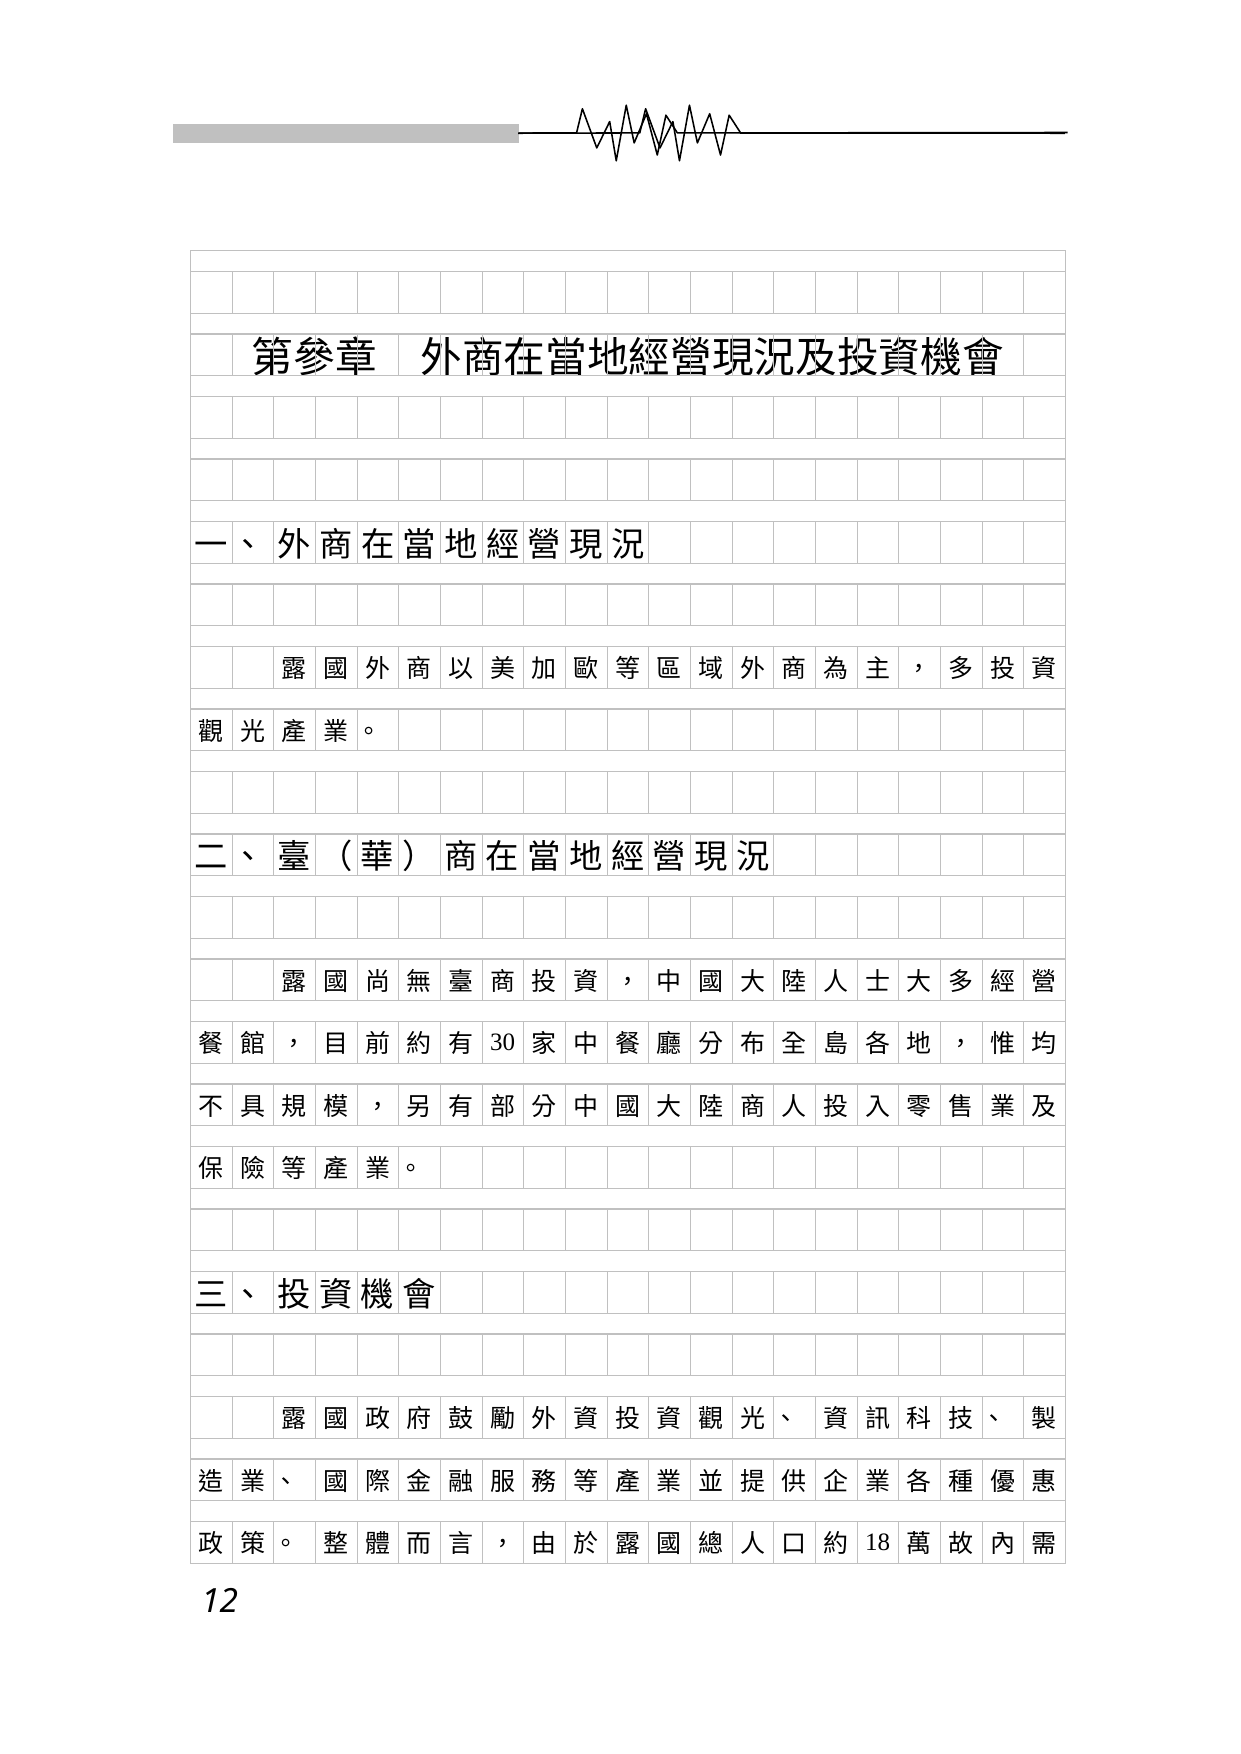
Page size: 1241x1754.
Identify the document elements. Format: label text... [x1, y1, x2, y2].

text 露國外商以美加歐等區域外商為主，多投資觀光產業。 [566, 647, 607, 688]
text 、 [233, 835, 273, 875]
text 露國尚無臺商投資，中國大陸人士大多經營餐館，目前約有30家中餐廳分布全島各地，惟均不具規模，另有部分中國大陸商人投入零售業及保險等產業。 [691, 1022, 732, 1063]
text 露國外商以美加歐等區域外商為主，多投資觀光產業。 [649, 647, 690, 688]
text 第參章 外商在當地經營現況及投資機會 [983, 335, 1023, 375]
text 露國尚無臺商投資，中國大陸人士大多經營餐館，目前約有30家中餐廳分布全島各地，惟均不具規模，另有部分中國大陸商人投入零售業及保險等產業。 [858, 1147, 898, 1188]
text 露國尚無臺商投資，中國大陸人士大多經營餐館，目前約有30家中餐廳分布全島各地，惟均不具規模，另有部分中國大陸商人投入零售業及保險等產業。 [566, 960, 607, 1000]
text [1024, 1272, 1065, 1313]
text [983, 835, 1023, 875]
text 露國尚無臺商投資，中國大陸人士大多經營餐館，目前約有30家中餐廳分布全島各地，惟均不具規模，另有部分中國大陸商人投入零售業及保險等產業。 [441, 1147, 482, 1188]
text 外 [274, 522, 315, 563]
text 露國尚無臺商投資，中國大陸人士大多經營餐館，目前約有30家中餐廳分布全島各地，惟均不具規模，另有部分中國大陸商人投入零售業及保險等產業。 [483, 960, 523, 1000]
text [691, 1272, 732, 1313]
text 第參章 外商在當地經營現況及投資機會 [816, 335, 857, 375]
text 第參章 外商在當地經營現況及投資機會 [774, 335, 815, 375]
text 露國尚無臺商投資，中國大陸人士大多經營餐館，目前約有30家中餐廳分布全島各地，惟均不具規模，另有部分中國大陸商人投入零售業及保險等產業。 [358, 960, 398, 1000]
text 露國尚無臺商投資，中國大陸人士大多經營餐館，目前約有30家中餐廳分布全島各地，惟均不具規模，另有部分中國大陸商人投入零售業及保險等產業。 [816, 1085, 857, 1125]
text [1024, 835, 1065, 875]
text 露國尚無臺商投資，中國大陸人士大多經營餐館，目前約有30家中餐廳分布全島各地，惟均不具規模，另有部分中國大陸商人投入零售業及保險等產業。 [774, 1085, 815, 1125]
text 第參章 外商在當地經營現況及投資機會 [191, 335, 232, 375]
text 露國尚無臺商投資，中國大陸人士大多經營餐館，目前約有30家中餐廳分布全島各地，惟均不具規模，另有部分中國大陸商人投入零售業及保險等產業。 [858, 960, 898, 1000]
text 露國尚無臺商投資，中國大陸人士大多經營餐館，目前約有30家中餐廳分布全島各地，惟均不具規模，另有部分中國大陸商人投入零售業及保險等產業。 [983, 1022, 1023, 1063]
text 露國尚無臺商投資，中國大陸人士大多經營餐館，目前約有30家中餐廳分布全島各地，惟均不具規模，另有部分中國大陸商人投入零售業及保險等產業。 [191, 1064, 1065, 1083]
text 露國尚無臺商投資，中國大陸人士大多經營餐館，目前約有30家中餐廳分布全島各地，惟均不具規模，另有部分中國大陸商人投入零售業及保險等產業。 [233, 960, 273, 1000]
text 露國尚無臺商投資，中國大陸人士大多經營餐館，目前約有30家中餐廳分布全島各地，惟均不具規模，另有部分中國大陸商人投入零售業及保險等產業。 [191, 960, 232, 1000]
text [816, 835, 857, 875]
text 露國外商以美加歐等區域外商為主，多投資觀光產業。 [649, 710, 690, 750]
text 現 [566, 522, 607, 563]
text 露國尚無臺商投資，中國大陸人士大多經營餐館，目前約有30家中餐廳分布全島各地，惟均不具規模，另有部分中國大陸商人投入零售業及保險等產業。 [774, 1022, 815, 1063]
text 露國尚無臺商投資，中國大陸人士大多經營餐館，目前約有30家中餐廳分布全島各地，惟均不具規模，另有部分中國大陸商人投入零售業及保險等產業。 [941, 1085, 982, 1125]
text 露國外商以美加歐等區域外商為主，多投資觀光產業。 [441, 710, 482, 750]
text 露國尚無臺商投資，中國大陸人士大多經營餐館，目前約有30家中餐廳分布全島各地，惟均不具規模，另有部分中國大陸商人投入零售業及保險等產業。 [691, 1085, 732, 1125]
text 露國尚無臺商投資，中國大陸人士大多經營餐館，目前約有30家中餐廳分布全島各地，惟均不具規模，另有部分中國大陸商人投入零售業及保險等產業。 [899, 1085, 940, 1125]
text 露國尚無臺商投資，中國大陸人士大多經營餐館，目前約有30家中餐廳分布全島各地，惟均不具規模，另有部分中國大陸商人投入零售業及保險等產業。 [608, 960, 648, 1000]
text 露國尚無臺商投資，中國大陸人士大多經營餐館，目前約有30家中餐廳分布全島各地，惟均不具規模，另有部分中國大陸商人投入零售業及保險等產業。 [816, 1147, 857, 1188]
text 露國外商以美加歐等區域外商為主，多投資觀光產業。 [316, 647, 357, 688]
text [899, 835, 940, 875]
text [733, 1272, 773, 1313]
text 露國外商以美加歐等區域外商為主，多投資觀光產業。 [399, 647, 440, 688]
text 露國尚無臺商投資，中國大陸人士大多經營餐館，目前約有30家中餐廳分布全島各地，惟均不具規模，另有部分中國大陸商人投入零售業及保險等產業。 [358, 1085, 398, 1125]
text 露國外商以美加歐等區域外商為主，多投資觀光產業。 [899, 710, 940, 750]
text [858, 522, 898, 563]
text 第參章 外商在當地經營現況及投資機會 [899, 335, 940, 375]
text [191, 1251, 1065, 1271]
text 第參章 外商在當地經營現況及投資機會 [1024, 335, 1065, 375]
text 露國外商以美加歐等區域外商為主，多投資觀光產業。 [608, 710, 648, 750]
text 露國外商以美加歐等區域外商為主，多投資觀光產業。 [608, 647, 648, 688]
text 露國尚無臺商投資，中國大陸人士大多經營餐館，目前約有30家中餐廳分布全島各地，惟均不具規模，另有部分中國大陸商人投入零售業及保險等產業。 [941, 1147, 982, 1188]
text 露國尚無臺商投資，中國大陸人士大多經營餐館，目前約有30家中餐廳分布全島各地，惟均不具規模，另有部分中國大陸商人投入零售業及保險等產業。 [816, 960, 857, 1000]
text 況 [608, 522, 648, 563]
text 露國尚無臺商投資，中國大陸人士大多經營餐館，目前約有30家中餐廳分布全島各地，惟均不具規模，另有部分中國大陸商人投入零售業及保險等產業。 [274, 1147, 315, 1188]
text 露國尚無臺商投資，中國大陸人士大多經營餐館，目前約有30家中餐廳分布全島各地，惟均不具規模，另有部分中國大陸商人投入零售業及保險等產業。 [399, 1085, 440, 1125]
text 露國外商以美加歐等區域外商為主，多投資觀光產業。 [524, 710, 565, 750]
text 露國外商以美加歐等區域外商為主，多投資觀光產業。 [858, 710, 898, 750]
text [941, 835, 982, 875]
text 營 [524, 522, 565, 563]
text 第參章 外商在當地經營現況及投資機會 [733, 335, 773, 375]
text 第參章 外商在當地經營現況及投資機會 [233, 335, 273, 375]
text 當 [524, 835, 565, 875]
text 第參章 外商在當地經營現況及投資機會 [858, 335, 898, 375]
text 露國尚無臺商投資，中國大陸人士大多經營餐館，目前約有30家中餐廳分布全島各地，惟均不具規模，另有部分中國大陸商人投入零售業及保險等產業。 [733, 1085, 773, 1125]
text 露國尚無臺商投資，中國大陸人士大多經營餐館，目前約有30家中餐廳分布全島各地，惟均不具規模，另有部分中國大陸商人投入零售業及保險等產業。 [483, 1022, 523, 1063]
text 第參章 外商在當地經營現況及投資機會 [608, 335, 648, 375]
text 露國尚無臺商投資，中國大陸人士大多經營餐館，目前約有30家中餐廳分布全島各地，惟均不具規模，另有部分中國大陸商人投入零售業及保險等產業。 [899, 1147, 940, 1188]
text 露國尚無臺商投資，中國大陸人士大多經營餐館，目前約有30家中餐廳分布全島各地，惟均不具規模，另有部分中國大陸商人投入零售業及保險等產業。 [774, 1147, 815, 1188]
text 露國外商以美加歐等區域外商為主，多投資觀光產業。 [983, 710, 1023, 750]
text 在 [483, 835, 523, 875]
text 露國外商以美加歐等區域外商為主，多投資觀光產業。 [1024, 647, 1065, 688]
text [816, 522, 857, 563]
text 露國尚無臺商投資，中國大陸人士大多經營餐館，目前約有30家中餐廳分布全島各地，惟均不具規模，另有部分中國大陸商人投入零售業及保險等產業。 [483, 1147, 523, 1188]
text 露國政府鼓勵外資投資觀光、資訊科技、製造業、國際金融服務等產業並提供企業各種優惠政策。整體而言，由於露國總人口約18萬故內需市場有限，惟因加勒比海區域總人口數達約4,300萬人，區域市場仍具發展潛力，投資宜以出口為主。 [191, 1501, 1065, 1521]
text 露國尚無臺商投資，中國大陸人士大多經營餐館，目前約有30家中餐廳分布全島各地，惟均不具規模，另有部分中國大陸商人投入零售業及保險等產業。 [566, 1147, 607, 1188]
text 商 [316, 522, 357, 563]
text 第參章 外商在當地經營現況及投資機會 [483, 335, 523, 375]
text [774, 522, 815, 563]
text 露國尚無臺商投資，中國大陸人士大多經營餐館，目前約有30家中餐廳分布全島各地，惟均不具規模，另有部分中國大陸商人投入零售業及保險等產業。 [1024, 960, 1065, 1000]
text [191, 501, 1065, 521]
text 露國外商以美加歐等區域外商為主，多投資觀光產業。 [274, 710, 315, 750]
text 露國尚無臺商投資，中國大陸人士大多經營餐館，目前約有30家中餐廳分布全島各地，惟均不具規模，另有部分中國大陸商人投入零售業及保險等產業。 [524, 960, 565, 1000]
text [941, 1272, 982, 1313]
text [524, 1272, 565, 1313]
text 露國尚無臺商投資，中國大陸人士大多經營餐館，目前約有30家中餐廳分布全島各地，惟均不具規模，另有部分中國大陸商人投入零售業及保險等產業。 [191, 1022, 232, 1063]
text 一 [191, 522, 232, 563]
text 露國外商以美加歐等區域外商為主，多投資觀光產業。 [691, 710, 732, 750]
text 資 [316, 1272, 357, 1313]
text 露國尚無臺商投資，中國大陸人士大多經營餐館，目前約有30家中餐廳分布全島各地，惟均不具規模，另有部分中國大陸商人投入零售業及保險等產業。 [566, 1085, 607, 1125]
text [774, 1272, 815, 1313]
text 露國尚無臺商投資，中國大陸人士大多經營餐館，目前約有30家中餐廳分布全島各地，惟均不具規模，另有部分中國大陸商人投入零售業及保險等產業。 [816, 1022, 857, 1063]
text 露國尚無臺商投資，中國大陸人士大多經營餐館，目前約有30家中餐廳分布全島各地，惟均不具規模，另有部分中國大陸商人投入零售業及保險等產業。 [941, 960, 982, 1000]
text 露國政府鼓勵外資投資觀光、資訊科技、製造業、國際金融服務等產業並提供企業各種優惠政策。整體而言，由於露國總人口約18萬故內需市場有限，惟因加勒比海區域總人口數達約4,300萬人，區域市場仍具發展潛力，投資宜以出口為主。 [191, 1439, 1065, 1458]
text 露國尚無臺商投資，中國大陸人士大多經營餐館，目前約有30家中餐廳分布全島各地，惟均不具規模，另有部分中國大陸商人投入零售業及保險等產業。 [191, 1147, 232, 1188]
text 露國外商以美加歐等區域外商為主，多投資觀光產業。 [858, 647, 898, 688]
text [816, 1272, 857, 1313]
text 露國尚無臺商投資，中國大陸人士大多經營餐館，目前約有30家中餐廳分布全島各地，惟均不具規模，另有部分中國大陸商人投入零售業及保險等產業。 [191, 1085, 232, 1125]
text 、 [233, 1272, 273, 1313]
text 露國尚無臺商投資，中國大陸人士大多經營餐館，目前約有30家中餐廳分布全島各地，惟均不具規模，另有部分中國大陸商人投入零售業及保險等產業。 [233, 1022, 273, 1063]
text 露國尚無臺商投資，中國大陸人士大多經營餐館，目前約有30家中餐廳分布全島各地，惟均不具規模，另有部分中國大陸商人投入零售業及保險等產業。 [358, 1022, 398, 1063]
text 第參章 外商在當地經營現況及投資機會 [941, 335, 982, 375]
text 當 [399, 522, 440, 563]
text 露國尚無臺商投資，中國大陸人士大多經營餐館，目前約有30家中餐廳分布全島各地，惟均不具規模，另有部分中國大陸商人投入零售業及保險等產業。 [858, 1085, 898, 1125]
text 露國外商以美加歐等區域外商為主，多投資觀光產業。 [191, 626, 1065, 646]
text 商 [441, 835, 482, 875]
text [899, 522, 940, 563]
text 露國尚無臺商投資，中國大陸人士大多經營餐館，目前約有30家中餐廳分布全島各地，惟均不具規模，另有部分中國大陸商人投入零售業及保險等產業。 [899, 960, 940, 1000]
text 露國外商以美加歐等區域外商為主，多投資觀光產業。 [399, 710, 440, 750]
text [899, 1272, 940, 1313]
text （ [316, 835, 357, 875]
text 露國尚無臺商投資，中國大陸人士大多經營餐館，目前約有30家中餐廳分布全島各地，惟均不具規模，另有部分中國大陸商人投入零售業及保險等產業。 [399, 1022, 440, 1063]
text 露國外商以美加歐等區域外商為主，多投資觀光產業。 [191, 689, 1065, 708]
text 露國尚無臺商投資，中國大陸人士大多經營餐館，目前約有30家中餐廳分布全島各地，惟均不具規模，另有部分中國大陸商人投入零售業及保險等產業。 [774, 960, 815, 1000]
text 地 [441, 522, 482, 563]
text 露國尚無臺商投資，中國大陸人士大多經營餐館，目前約有30家中餐廳分布全島各地，惟均不具規模，另有部分中國大陸商人投入零售業及保險等產業。 [274, 1022, 315, 1063]
text 露國外商以美加歐等區域外商為主，多投資觀光產業。 [483, 647, 523, 688]
text 露國外商以美加歐等區域外商為主，多投資觀光產業。 [316, 710, 357, 750]
text 露國尚無臺商投資，中國大陸人士大多經營餐館，目前約有30家中餐廳分布全島各地，惟均不具規模，另有部分中國大陸商人投入零售業及保險等產業。 [733, 1022, 773, 1063]
text 第參章 外商在當地經營現況及投資機會 [191, 314, 1065, 333]
text 露國尚無臺商投資，中國大陸人士大多經營餐館，目前約有30家中餐廳分布全島各地，惟均不具規模，另有部分中國大陸商人投入零售業及保險等產業。 [566, 1022, 607, 1063]
text [983, 1272, 1023, 1313]
text 露國尚無臺商投資，中國大陸人士大多經營餐館，目前約有30家中餐廳分布全島各地，惟均不具規模，另有部分中國大陸商人投入零售業及保險等產業。 [316, 1022, 357, 1063]
text 露國外商以美加歐等區域外商為主，多投資觀光產業。 [191, 710, 232, 750]
text 第參章 外商在當地經營現況及投資機會 [566, 335, 607, 375]
text 露國尚無臺商投資，中國大陸人士大多經營餐館，目前約有30家中餐廳分布全島各地，惟均不具規模，另有部分中國大陸商人投入零售業及保險等產業。 [233, 1085, 273, 1125]
text 況 [733, 835, 773, 875]
text 露國尚無臺商投資，中國大陸人士大多經營餐館，目前約有30家中餐廳分布全島各地，惟均不具規模，另有部分中國大陸商人投入零售業及保險等產業。 [691, 1147, 732, 1188]
text 露國政府鼓勵外資投資觀光、資訊科技、製造業、國際金融服務等產業並提供企業各種優惠政策。整體而言，由於露國總人口約18萬故內需市場有限，惟因加勒比海區域總人口數達約4,300萬人，區域市場仍具發展潛力，投資宜以出口為主。 [191, 1376, 1065, 1396]
text 在 [358, 522, 398, 563]
text 露國外商以美加歐等區域外商為主，多投資觀光產業。 [941, 647, 982, 688]
text 第參章 外商在當地經營現況及投資機會 [399, 335, 440, 375]
text 露國尚無臺商投資，中國大陸人士大多經營餐館，目前約有30家中餐廳分布全島各地，惟均不具規模，另有部分中國大陸商人投入零售業及保險等產業。 [358, 1147, 398, 1188]
text [774, 835, 815, 875]
text 露國尚無臺商投資，中國大陸人士大多經營餐館，目前約有30家中餐廳分布全島各地，惟均不具規模，另有部分中國大陸商人投入零售業及保險等產業。 [399, 1147, 440, 1188]
text 第參章 外商在當地經營現況及投資機會 [316, 335, 357, 375]
text 第參章 外商在當地經營現況及投資機會 [524, 335, 565, 375]
text [858, 1272, 898, 1313]
text [941, 522, 982, 563]
text 華 [358, 835, 398, 875]
text 露國外商以美加歐等區域外商為主，多投資觀光產業。 [566, 710, 607, 750]
text 、 [233, 522, 273, 563]
text 露國尚無臺商投資，中國大陸人士大多經營餐館，目前約有30家中餐廳分布全島各地，惟均不具規模，另有部分中國大陸商人投入零售業及保險等產業。 [399, 960, 440, 1000]
text 地 [566, 835, 607, 875]
text 第參章 外商在當地經營現況及投資機會 [358, 335, 398, 375]
text 露國尚無臺商投資，中國大陸人士大多經營餐館，目前約有30家中餐廳分布全島各地，惟均不具規模，另有部分中國大陸商人投入零售業及保險等產業。 [608, 1147, 648, 1188]
text 露國尚無臺商投資，中國大陸人士大多經營餐館，目前約有30家中餐廳分布全島各地，惟均不具規模，另有部分中國大陸商人投入零售業及保險等產業。 [441, 1022, 482, 1063]
text 露國尚無臺商投資，中國大陸人士大多經營餐館，目前約有30家中餐廳分布全島各地，惟均不具規模，另有部分中國大陸商人投入零售業及保險等產業。 [1024, 1147, 1065, 1188]
text 露國尚無臺商投資，中國大陸人士大多經營餐館，目前約有30家中餐廳分布全島各地，惟均不具規模，另有部分中國大陸商人投入零售業及保險等產業。 [191, 1126, 1065, 1146]
text 露國尚無臺商投資，中國大陸人士大多經營餐館，目前約有30家中餐廳分布全島各地，惟均不具規模，另有部分中國大陸商人投入零售業及保險等產業。 [274, 960, 315, 1000]
text 二 [191, 835, 232, 875]
text [733, 522, 773, 563]
text 露國外商以美加歐等區域外商為主，多投資觀光產業。 [733, 710, 773, 750]
text 現 [691, 835, 732, 875]
text 露國尚無臺商投資，中國大陸人士大多經營餐館，目前約有30家中餐廳分布全島各地，惟均不具規模，另有部分中國大陸商人投入零售業及保險等產業。 [649, 1147, 690, 1188]
text 第參章 外商在當地經營現況及投資機會 [441, 335, 482, 375]
text 露國外商以美加歐等區域外商為主，多投資觀光產業。 [274, 647, 315, 688]
text 第參章 外商在當地經營現況及投資機會 [691, 335, 732, 375]
text [608, 1272, 648, 1313]
text [649, 1272, 690, 1313]
text 露國外商以美加歐等區域外商為主，多投資觀光產業。 [483, 710, 523, 750]
text 露國尚無臺商投資，中國大陸人士大多經營餐館，目前約有30家中餐廳分布全島各地，惟均不具規模，另有部分中國大陸商人投入零售業及保險等產業。 [441, 1085, 482, 1125]
text 露國尚無臺商投資，中國大陸人士大多經營餐館，目前約有30家中餐廳分布全島各地，惟均不具規模，另有部分中國大陸商人投入零售業及保險等產業。 [1024, 1022, 1065, 1063]
text [983, 522, 1023, 563]
text 露國外商以美加歐等區域外商為主，多投資觀光產業。 [983, 647, 1023, 688]
text 露國尚無臺商投資，中國大陸人士大多經營餐館，目前約有30家中餐廳分布全島各地，惟均不具規模，另有部分中國大陸商人投入零售業及保險等產業。 [941, 1022, 982, 1063]
text [191, 814, 1065, 833]
text 露國外商以美加歐等區域外商為主，多投資觀光產業。 [774, 710, 815, 750]
text 露國外商以美加歐等區域外商為主，多投資觀光產業。 [733, 647, 773, 688]
text 露國尚無臺商投資，中國大陸人士大多經營餐館，目前約有30家中餐廳分布全島各地，惟均不具規模，另有部分中國大陸商人投入零售業及保險等產業。 [983, 1085, 1023, 1125]
text 露國外商以美加歐等區域外商為主，多投資觀光產業。 [899, 647, 940, 688]
text 會 [399, 1272, 440, 1313]
text 露國尚無臺商投資，中國大陸人士大多經營餐館，目前約有30家中餐廳分布全島各地，惟均不具規模，另有部分中國大陸商人投入零售業及保險等產業。 [316, 1085, 357, 1125]
text 露國尚無臺商投資，中國大陸人士大多經營餐館，目前約有30家中餐廳分布全島各地，惟均不具規模，另有部分中國大陸商人投入零售業及保險等產業。 [608, 1022, 648, 1063]
text 營 [649, 835, 690, 875]
text 露國外商以美加歐等區域外商為主，多投資觀光產業。 [941, 710, 982, 750]
text 露國外商以美加歐等區域外商為主，多投資觀光產業。 [1024, 710, 1065, 750]
text 三 [191, 1272, 232, 1313]
text 臺 [274, 835, 315, 875]
text 露國尚無臺商投資，中國大陸人士大多經營餐館，目前約有30家中餐廳分布全島各地，惟均不具規模，另有部分中國大陸商人投入零售業及保險等產業。 [191, 939, 1065, 958]
text 露國尚無臺商投資，中國大陸人士大多經營餐館，目前約有30家中餐廳分布全島各地，惟均不具規模，另有部分中國大陸商人投入零售業及保險等產業。 [608, 1085, 648, 1125]
text 露國外商以美加歐等區域外商為主，多投資觀光產業。 [191, 647, 232, 688]
text 露國尚無臺商投資，中國大陸人士大多經營餐館，目前約有30家中餐廳分布全島各地，惟均不具規模，另有部分中國大陸商人投入零售業及保險等產業。 [524, 1147, 565, 1188]
text 露國尚無臺商投資，中國大陸人士大多經營餐館，目前約有30家中餐廳分布全島各地，惟均不具規模，另有部分中國大陸商人投入零售業及保險等產業。 [524, 1022, 565, 1063]
text [649, 522, 690, 563]
text 露國外商以美加歐等區域外商為主，多投資觀光產業。 [774, 647, 815, 688]
text 露國尚無臺商投資，中國大陸人士大多經營餐館，目前約有30家中餐廳分布全島各地，惟均不具規模，另有部分中國大陸商人投入零售業及保險等產業。 [524, 1085, 565, 1125]
text 露國尚無臺商投資，中國大陸人士大多經營餐館，目前約有30家中餐廳分布全島各地，惟均不具規模，另有部分中國大陸商人投入零售業及保險等產業。 [316, 1147, 357, 1188]
text [441, 1272, 482, 1313]
text ） [399, 835, 440, 875]
text 露國外商以美加歐等區域外商為主，多投資觀光產業。 [816, 710, 857, 750]
text 露國尚無臺商投資，中國大陸人士大多經營餐館，目前約有30家中餐廳分布全島各地，惟均不具規模，另有部分中國大陸商人投入零售業及保險等產業。 [233, 1147, 273, 1188]
text 露國尚無臺商投資，中國大陸人士大多經營餐館，目前約有30家中餐廳分布全島各地，惟均不具規模，另有部分中國大陸商人投入零售業及保險等產業。 [983, 960, 1023, 1000]
text 第參章 外商在當地經營現況及投資機會 [274, 335, 315, 375]
text 露國外商以美加歐等區域外商為主，多投資觀光產業。 [233, 710, 273, 750]
text 經 [608, 835, 648, 875]
text [1024, 522, 1065, 563]
text 機 [358, 1272, 398, 1313]
text [858, 835, 898, 875]
text 露國尚無臺商投資，中國大陸人士大多經營餐館，目前約有30家中餐廳分布全島各地，惟均不具規模，另有部分中國大陸商人投入零售業及保險等產業。 [649, 960, 690, 1000]
text [691, 522, 732, 563]
text 露國尚無臺商投資，中國大陸人士大多經營餐館，目前約有30家中餐廳分布全島各地，惟均不具規模，另有部分中國大陸商人投入零售業及保險等產業。 [733, 960, 773, 1000]
text 露國尚無臺商投資，中國大陸人士大多經營餐館，目前約有30家中餐廳分布全島各地，惟均不具規模，另有部分中國大陸商人投入零售業及保險等產業。 [691, 960, 732, 1000]
text [483, 1272, 523, 1313]
text 露國外商以美加歐等區域外商為主，多投資觀光產業。 [441, 647, 482, 688]
text 露國尚無臺商投資，中國大陸人士大多經營餐館，目前約有30家中餐廳分布全島各地，惟均不具規模，另有部分中國大陸商人投入零售業及保險等產業。 [441, 960, 482, 1000]
text 露國尚無臺商投資，中國大陸人士大多經營餐館，目前約有30家中餐廳分布全島各地，惟均不具規模，另有部分中國大陸商人投入零售業及保險等產業。 [899, 1022, 940, 1063]
text 露國外商以美加歐等區域外商為主，多投資觀光產業。 [358, 647, 398, 688]
text 露國尚無臺商投資，中國大陸人士大多經營餐館，目前約有30家中餐廳分布全島各地，惟均不具規模，另有部分中國大陸商人投入零售業及保險等產業。 [649, 1085, 690, 1125]
text 投 [274, 1272, 315, 1313]
text 露國尚無臺商投資，中國大陸人士大多經營餐館，目前約有30家中餐廳分布全島各地，惟均不具規模，另有部分中國大陸商人投入零售業及保險等產業。 [983, 1147, 1023, 1188]
text 露國外商以美加歐等區域外商為主，多投資觀光產業。 [816, 647, 857, 688]
text 第參章 外商在當地經營現況及投資機會 [649, 335, 690, 375]
text 露國外商以美加歐等區域外商為主，多投資觀光產業。 [233, 647, 273, 688]
text 露國外商以美加歐等區域外商為主，多投資觀光產業。 [691, 647, 732, 688]
text 露國外商以美加歐等區域外商為主，多投資觀光產業。 [358, 710, 398, 750]
text 露國尚無臺商投資，中國大陸人士大多經營餐館，目前約有30家中餐廳分布全島各地，惟均不具規模，另有部分中國大陸商人投入零售業及保險等產業。 [733, 1147, 773, 1188]
text 露國尚無臺商投資，中國大陸人士大多經營餐館，目前約有30家中餐廳分布全島各地，惟均不具規模，另有部分中國大陸商人投入零售業及保險等產業。 [316, 960, 357, 1000]
text 露國尚無臺商投資，中國大陸人士大多經營餐館，目前約有30家中餐廳分布全島各地，惟均不具規模，另有部分中國大陸商人投入零售業及保險等產業。 [1024, 1085, 1065, 1125]
text 露國尚無臺商投資，中國大陸人士大多經營餐館，目前約有30家中餐廳分布全島各地，惟均不具規模，另有部分中國大陸商人投入零售業及保險等產業。 [191, 1001, 1065, 1021]
text 露國尚無臺商投資，中國大陸人士大多經營餐館，目前約有30家中餐廳分布全島各地，惟均不具規模，另有部分中國大陸商人投入零售業及保險等產業。 [483, 1085, 523, 1125]
text 露國尚無臺商投資，中國大陸人士大多經營餐館，目前約有30家中餐廳分布全島各地，惟均不具規模，另有部分中國大陸商人投入零售業及保險等產業。 [858, 1022, 898, 1063]
text 露國尚無臺商投資，中國大陸人士大多經營餐館，目前約有30家中餐廳分布全島各地，惟均不具規模，另有部分中國大陸商人投入零售業及保險等產業。 [274, 1085, 315, 1125]
text [566, 1272, 607, 1313]
text 露國尚無臺商投資，中國大陸人士大多經營餐館，目前約有30家中餐廳分布全島各地，惟均不具規模，另有部分中國大陸商人投入零售業及保險等產業。 [649, 1022, 690, 1063]
text 露國外商以美加歐等區域外商為主，多投資觀光產業。 [524, 647, 565, 688]
text 經 [483, 522, 523, 563]
